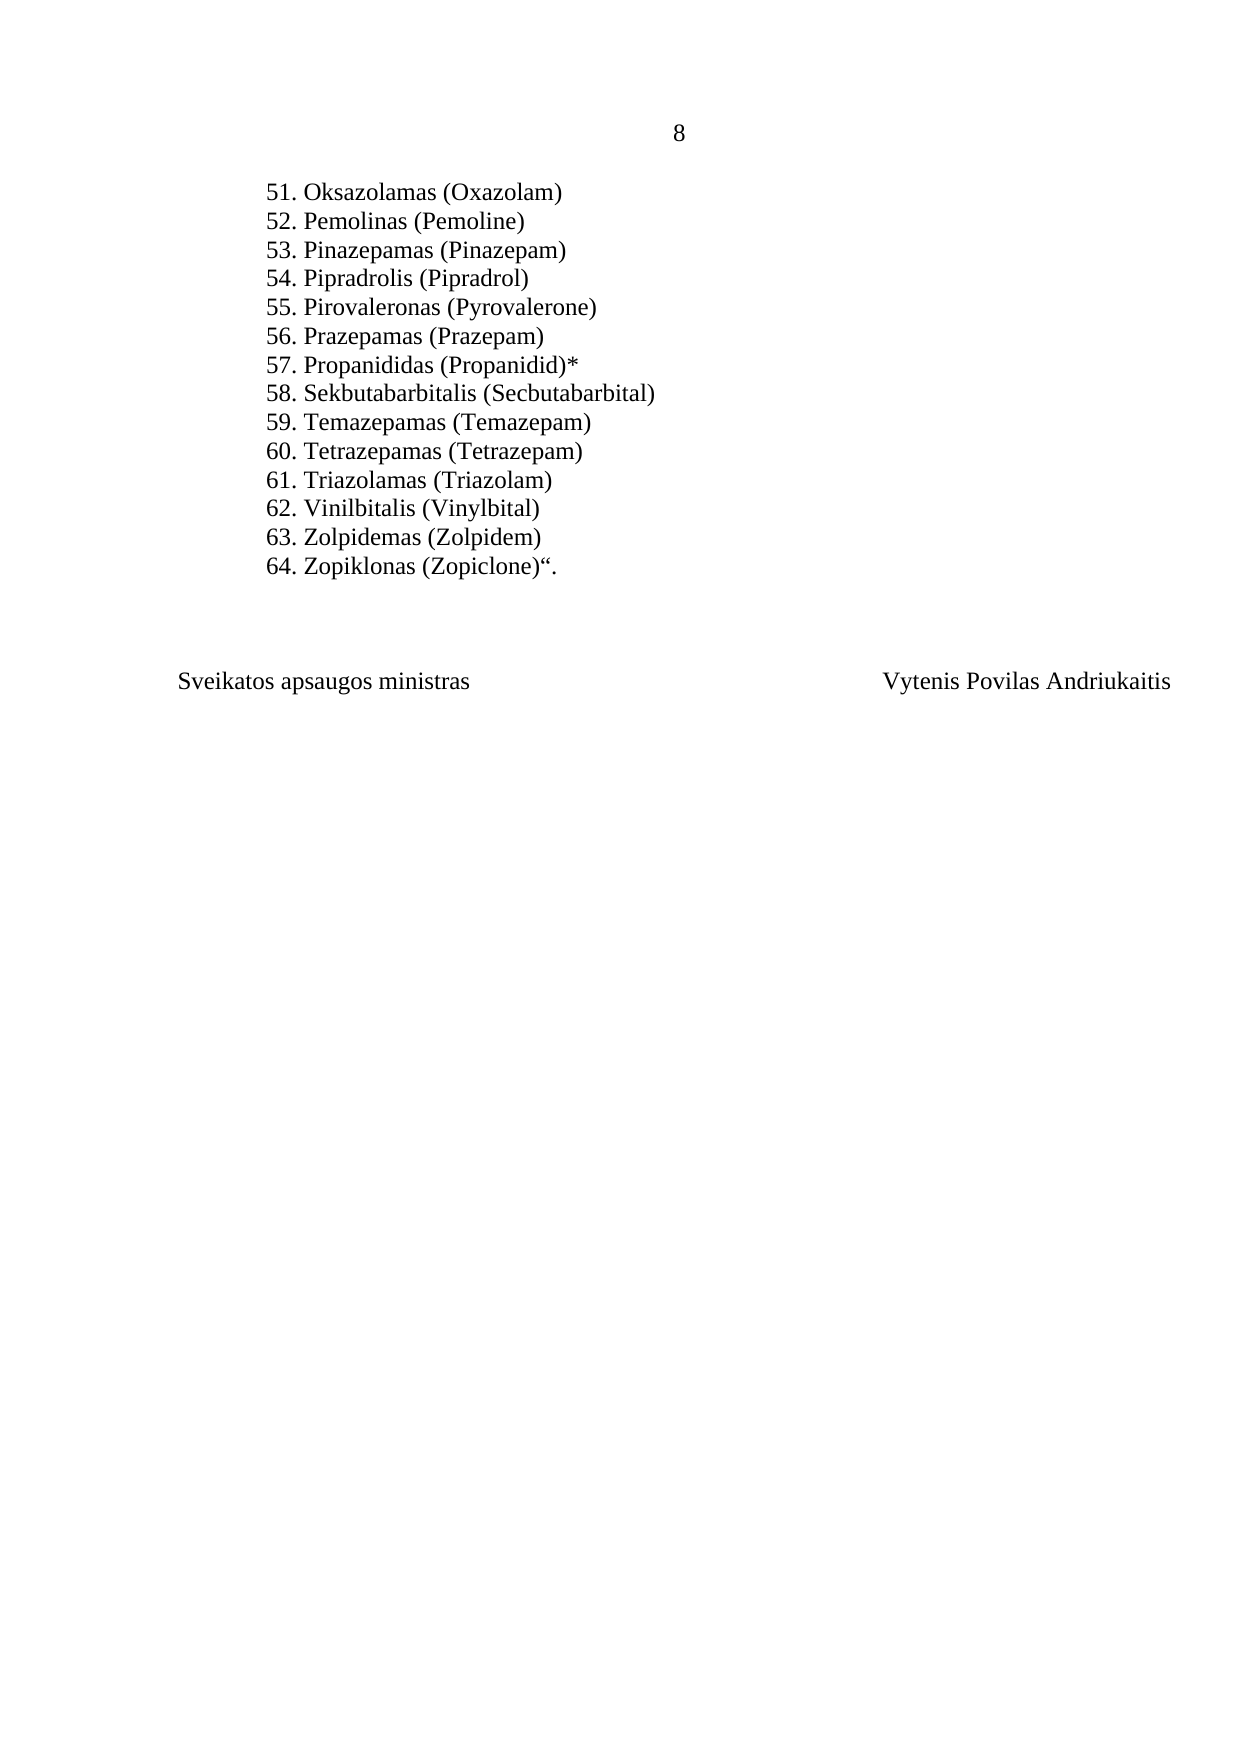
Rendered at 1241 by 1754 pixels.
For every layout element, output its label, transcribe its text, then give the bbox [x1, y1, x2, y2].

text 64. Zopiklonas (Zopiclone)“. [177, 551, 1181, 580]
text 63. Zolpidemas (Zolpidem) [177, 522, 1181, 551]
text 61. Triazolamas (Triazolam) [177, 465, 1181, 493]
text 57. Propanididas (Propanidid)* [177, 350, 1181, 378]
text 51. Oksazolamas (Oxazolam) [177, 177, 1181, 206]
text 62. Vinilbitalis (Vinylbital) [177, 493, 1181, 522]
text 53. Pinazepamas (Pinazepam) [177, 235, 1181, 263]
text 59. Temazepamas (Temazepam) [177, 407, 1181, 436]
text 60. Tetrazepamas (Tetrazepam) [177, 436, 1181, 465]
text 54. Pipradrolis (Pipradrol) [177, 263, 1181, 292]
text 56. Prazepamas (Prazepam) [177, 321, 1181, 350]
text Sveikatos apsaugos ministras Vytenis Povilas Andriukaitis [177, 666, 1181, 695]
text 52. Pemolinas (Pemoline) [177, 206, 1181, 235]
text 55. Pirovaleronas (Pyrovalerone) [177, 292, 1181, 321]
text 58. Sekbutabarbitalis (Secbutabarbital) [177, 378, 1181, 407]
